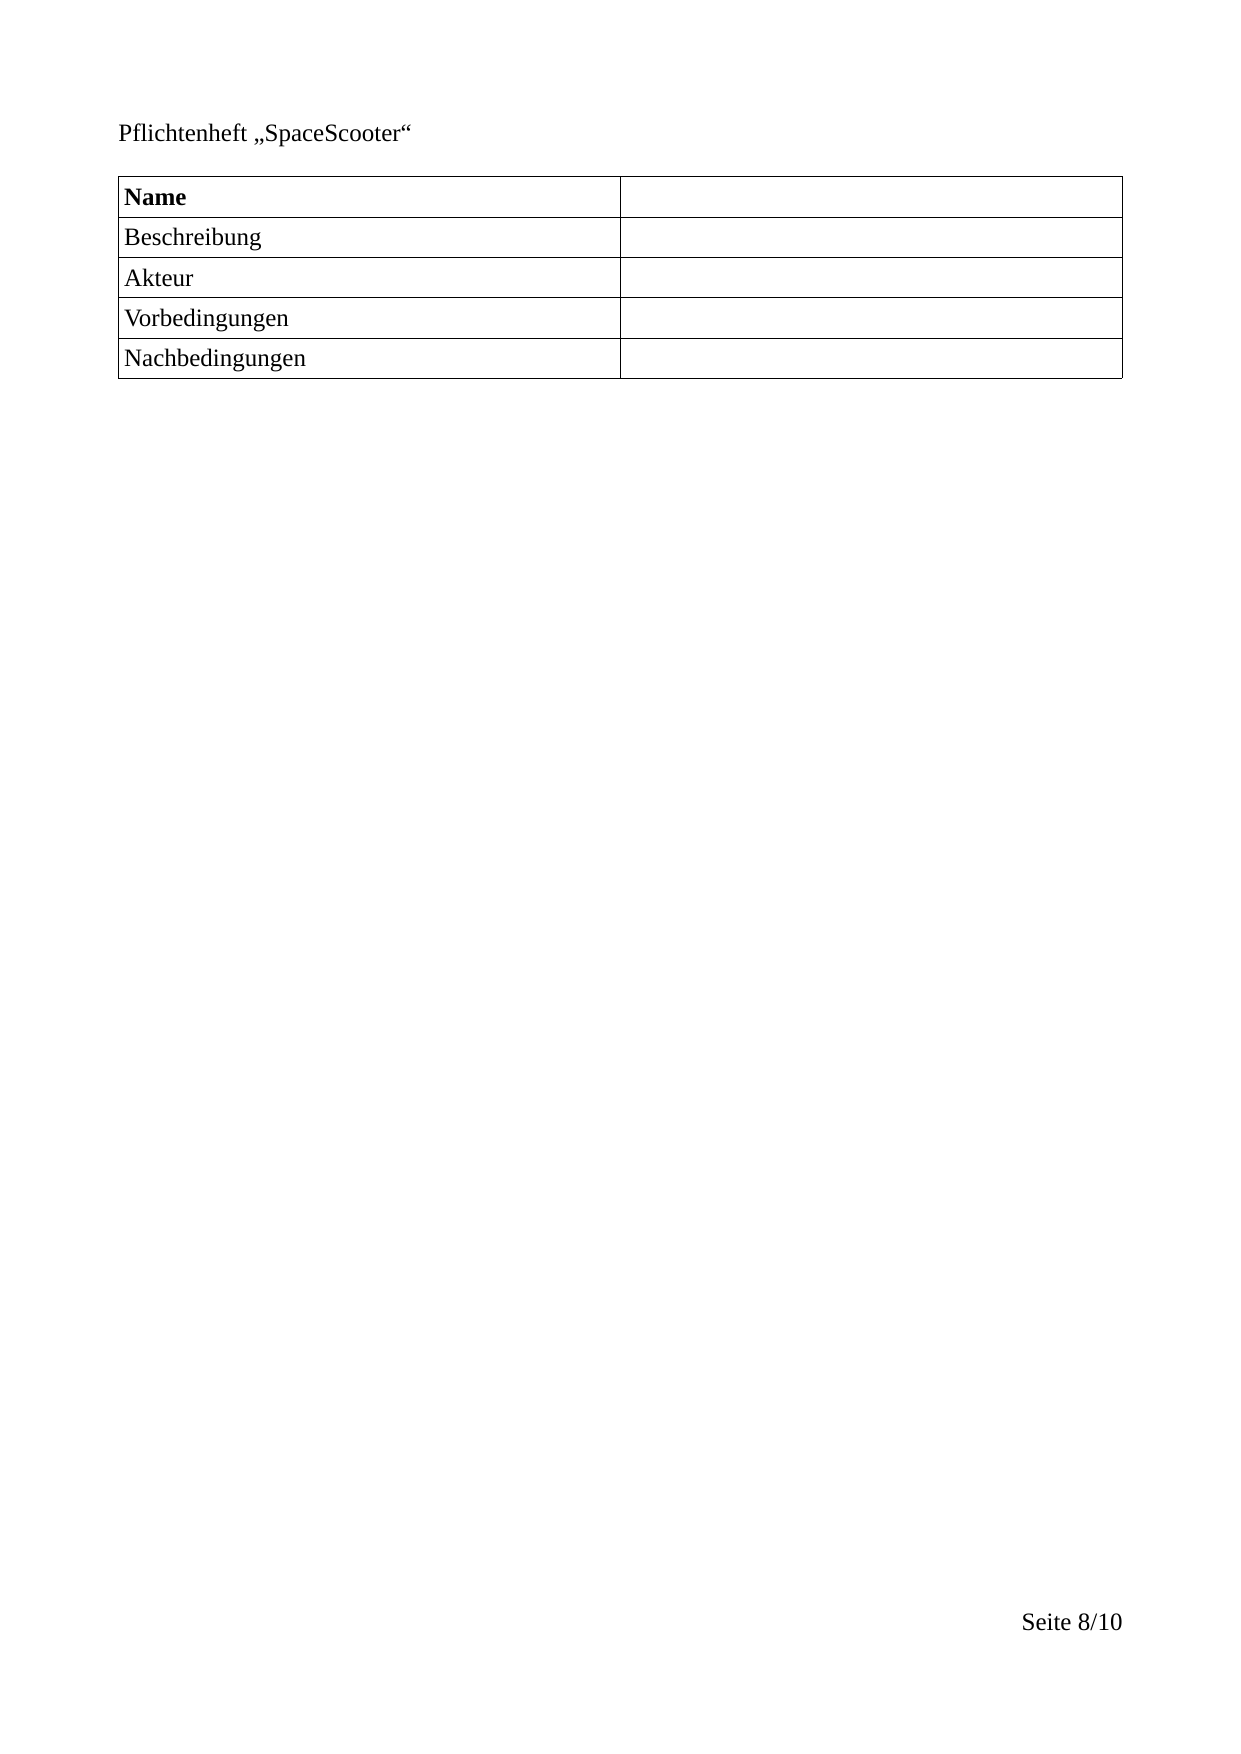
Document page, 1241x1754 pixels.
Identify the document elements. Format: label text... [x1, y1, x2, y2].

table_header Name [119, 177, 620, 217]
table_cell [621, 218, 1122, 257]
table_cell [621, 339, 1122, 378]
table_cell Vorbedingungen [119, 298, 620, 338]
table_cell Akteur [119, 258, 620, 297]
table_cell [621, 258, 1122, 297]
table_cell [621, 298, 1122, 338]
table_cell Nachbedingungen [119, 339, 620, 378]
table_cell Beschreibung [119, 218, 620, 257]
table_header [621, 177, 1122, 217]
